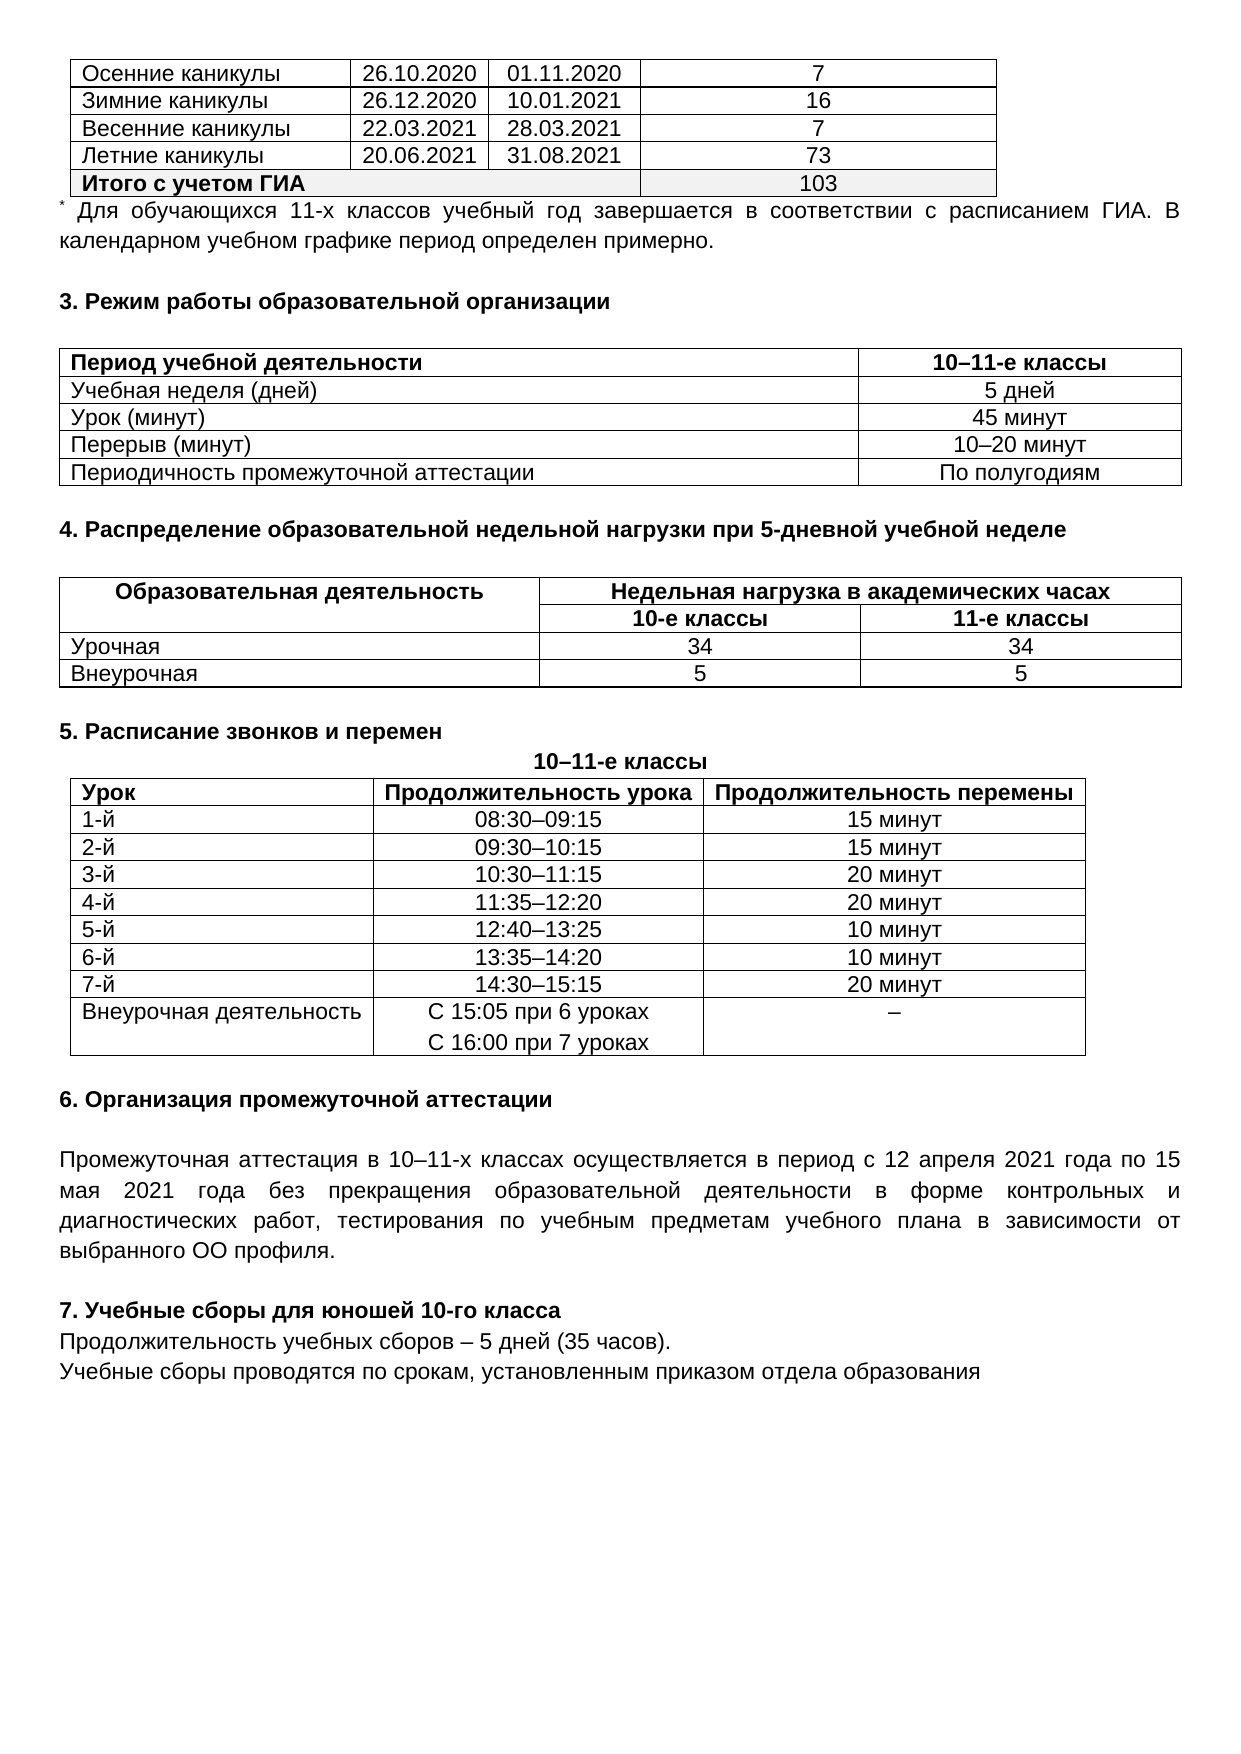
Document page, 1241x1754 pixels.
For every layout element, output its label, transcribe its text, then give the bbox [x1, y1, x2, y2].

text 6. Организация промежуточной аттестации [59, 1086, 1181, 1112]
text 7. Учебные сборы для юношей 10-го класса [59, 1297, 1181, 1324]
table_cell Внеурочная [60, 660, 539, 686]
table_cell Летние каникулы [71, 142, 350, 169]
table_cell 26.10.2020 [351, 60, 488, 86]
table_header Недельная нагрузка в академических часах [540, 578, 1181, 604]
table_header Период учебной деятельности [60, 349, 858, 376]
table_cell 15 минут [704, 834, 1085, 860]
table_cell Осенние каникулы [71, 60, 350, 86]
text Продолжительность учебных сборов – 5 дней (35 часов). [59, 1328, 1181, 1354]
table_cell Перерыв (минут) [60, 431, 858, 458]
text 10–11-е классы [59, 748, 1181, 774]
table_cell 28.03.2021 [489, 115, 640, 141]
table_cell 5 [540, 660, 860, 686]
table_cell 14:30–15:15 [374, 971, 703, 997]
table_cell 10-е классы [540, 605, 860, 632]
table_header Образовательная деятельность [60, 578, 539, 632]
table_cell 2-й [71, 834, 373, 860]
table_cell 12:40–13:25 [374, 916, 703, 942]
table_header Продолжительность перемены [704, 779, 1085, 805]
table_cell 5 дней [859, 377, 1181, 403]
table_cell 10–20 минут [859, 431, 1181, 458]
table_cell 01.11.2020 [489, 60, 640, 86]
table_cell – [704, 998, 1085, 1055]
text 3. Режим работы образовательной организации [59, 257, 1181, 314]
text Промежуточная аттестация в 10–11-х классах осуществляется в период с 12 апреля 2021 года по 15 мая 2021 года без прекращения образовательной деятельности в форме контрольных и диагностических работ, тестирования по учебным предметам учебного плана в зависимости от выбранного ОО профиля. [59, 1146, 1181, 1263]
table_cell Периодичность промежуточной аттестации [60, 459, 858, 485]
table_cell 34 [540, 633, 860, 659]
table_header 10–11-е классы [859, 349, 1181, 376]
table_cell 4-й [71, 889, 373, 915]
table_cell Зимние каникулы [71, 88, 350, 114]
table_cell 5-й [71, 916, 373, 942]
table_cell 45 минут [859, 404, 1181, 430]
table_cell Итого с учетом ГИА [71, 170, 640, 196]
table_cell 10:30–11:15 [374, 861, 703, 888]
text * Для обучающихся 11-х классов учебный год завершается в соответствии с расписанием ГИА. В календарном учебном графике период определен примерно. [59, 197, 1181, 254]
table_cell Внеурочная деятельность [71, 998, 373, 1055]
table_cell Весенние каникулы [71, 115, 350, 141]
text Учебные сборы проводятся по срокам, установленным приказом отдела образования [59, 1358, 1181, 1384]
table_cell 10.01.2021 [489, 88, 640, 114]
table_header Продолжительность урока [374, 779, 703, 805]
table_cell 7 [641, 60, 996, 86]
table_cell 26.12.2020 [351, 88, 488, 114]
table_cell 11:35–12:20 [374, 889, 703, 915]
table_cell 20 минут [704, 861, 1085, 888]
table_cell Урок (минут) [60, 404, 858, 430]
table_cell 15 минут [704, 806, 1085, 833]
table_cell 7-й [71, 971, 373, 997]
table_cell 08:30–09:15 [374, 806, 703, 833]
table_cell 103 [641, 170, 996, 196]
table_cell 10 минут [704, 944, 1085, 970]
table_cell 20 минут [704, 889, 1085, 915]
table_cell 7 [641, 115, 996, 141]
table_cell С 15:05 при 6 уроках С 16:00 при 7 уроках [374, 998, 703, 1055]
table_cell Урочная [60, 633, 539, 659]
table_cell 20.06.2021 [351, 142, 488, 169]
table_header Урок [71, 779, 373, 805]
table_cell 73 [641, 142, 996, 169]
table_cell 13:35–14:20 [374, 944, 703, 970]
table_cell 31.08.2021 [489, 142, 640, 169]
table_cell 34 [861, 633, 1181, 659]
table_cell 20 минут [704, 971, 1085, 997]
text 5. Расписание звонков и перемен [59, 718, 1181, 744]
table_cell 3-й [71, 861, 373, 888]
table_cell По полугодиям [859, 459, 1181, 485]
text 4. Распределение образовательной недельной нагрузки при 5-дневной учебной неделе [59, 516, 1181, 543]
table_cell 10 минут [704, 916, 1085, 942]
table_cell 6-й [71, 944, 373, 970]
table_cell 1-й [71, 806, 373, 833]
table_cell 16 [641, 88, 996, 114]
table_cell 09:30–10:15 [374, 834, 703, 860]
table_cell 22.03.2021 [351, 115, 488, 141]
table_cell Учебная неделя (дней) [60, 377, 858, 403]
table_cell 11-е классы [861, 605, 1181, 632]
table_cell 5 [861, 660, 1181, 686]
